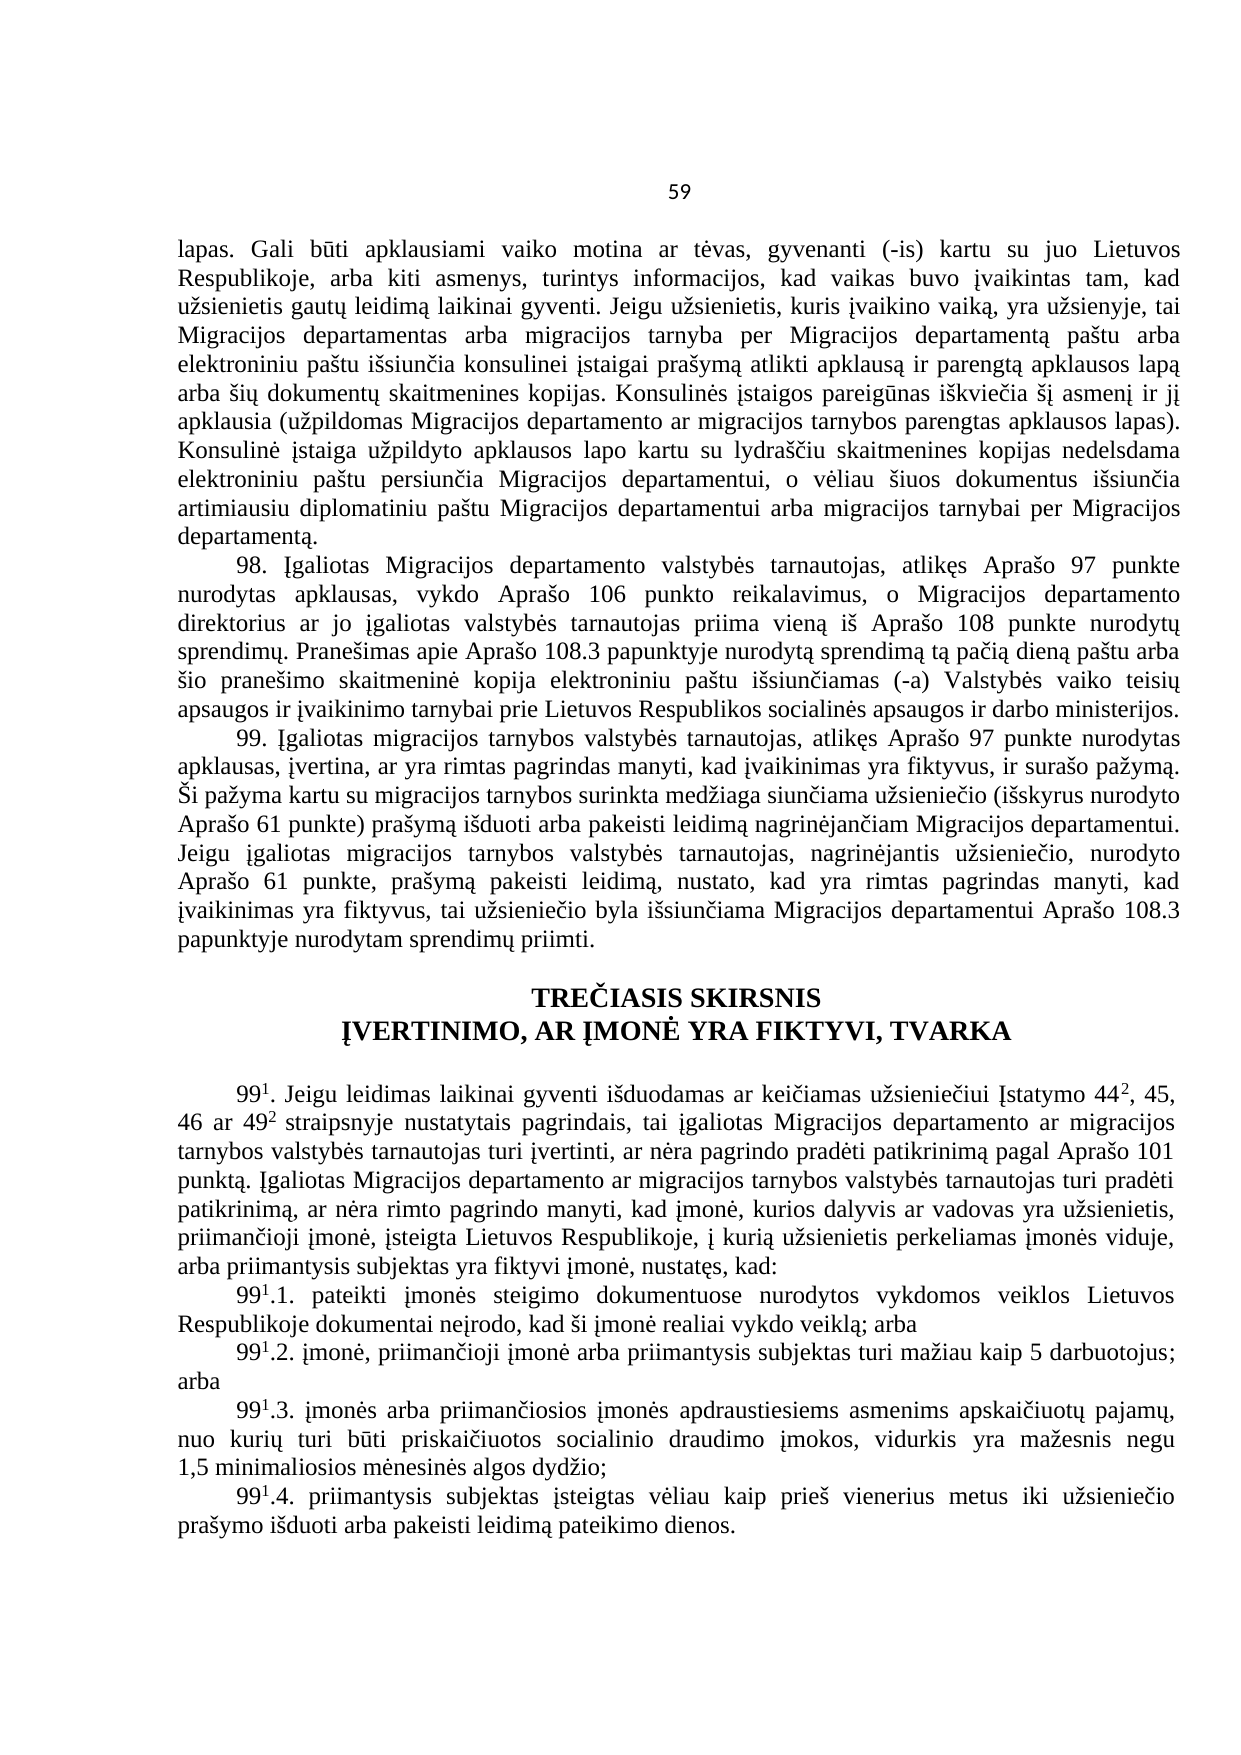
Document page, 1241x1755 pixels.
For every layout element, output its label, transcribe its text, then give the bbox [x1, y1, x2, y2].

text 99. Įgaliotas migracijos tarnybos valstybės tarnautojas, atlikęs Aprašo 97 punkte nurodytas apklausas, įvertina, ar yra rimtas pagrindas manyti, kad įvaikinimas yra fiktyvus, ir surašo pažymą. Ši pažyma kartu su migracijos tarnybos surinkta medžiaga siunčiama užsieniečio (išskyrus nurodyto Aprašo 61 punkte) prašymą išduoti arba pakeisti leidimą nagrinėjančiam Migracijos departamentui. Jeigu įgaliotas migracijos tarnybos valstybės tarnautojas, nagrinėjantis užsieniečio, nurodyto Aprašo 61 punkte, prašymą pakeisti leidimą, nustato, kad yra rimtas pagrindas manyti, kad įvaikinimas yra fiktyvus, tai užsieniečio byla išsiunčiama Migracijos departamentui Aprašo 108.3 papunktyje nurodytam sprendimų priimti. [177, 723, 1181, 953]
text 991.2. įmonė, priimančioji įmonė arba priimantysis subjektas turi mažiau kaip 5 darbuotojus; arba [177, 1337, 1175, 1395]
text lapas. Gali būti apklausiami vaiko motina ar tėvas, gyvenanti (-is) kartu su juo Lietuvos Respublikoje, arba kiti asmenys, turintys informacijos, kad vaikas buvo įvaikintas tam, kad užsienietis gautų leidimą laikinai gyventi. Jeigu užsienietis, kuris įvaikino vaiką, yra užsienyje, tai Migracijos departamentas arba migracijos tarnyba per Migracijos departamentą paštu arba elektroniniu paštu išsiunčia konsulinei įstaigai prašymą atlikti apklausą ir parengtą apklausos lapą arba šių dokumentų skaitmenines kopijas. Konsulinės įstaigos pareigūnas iškviečia šį asmenį ir jį apklausia (užpildomas Migracijos departamento ar migracijos tarnybos parengtas apklausos lapas). Konsulinė įstaiga užpildyto apklausos lapo kartu su lydraščiu skaitmenines kopijas nedelsdama elektroniniu paštu persiunčia Migracijos departamentui, o vėliau šiuos dokumentus išsiunčia artimiausiu diplomatiniu paštu Migracijos departamentui arba migracijos tarnybai per Migracijos departamentą. [177, 234, 1181, 550]
text 991.3. įmonės arba priimančiosios įmonės apdraustiesiems asmenims apskaičiuotų pajamų, nuo kurių turi būti priskaičiuotos socialinio draudimo įmokos, vidurkis yra mažesnis negu 1,5 minimaliosios mėnesinės algos dydžio; [177, 1395, 1175, 1481]
text 991.1. pateikti įmonės steigimo dokumentuose nurodytos vykdomos veiklos Lietuvos Respublikoje dokumentai neįrodo, kad ši įmonė realiai vykdo veiklą; arba [177, 1280, 1175, 1337]
text 991. Jeigu leidimas laikinai gyventi išduodamas ar keičiamas užsieniečiui Įstatymo 442, 45, 46 ar 492 straipsnyje nustatytais pagrindais, tai įgaliotas Migracijos departamento ar migracijos tarnybos valstybės tarnautojas turi įvertinti, ar nėra pagrindo pradėti patikrinimą pagal Aprašo 101 punktą. Įgaliotas Migracijos departamento ar migracijos tarnybos valstybės tarnautojas turi pradėti patikrinimą, ar nėra rimto pagrindo manyti, kad įmonė, kurios dalyvis ar vadovas yra užsienietis, priimančioji įmonė, įsteigta Lietuvos Respublikoje, į kurią užsienietis perkeliamas įmonės viduje, arba priimantysis subjektas yra fiktyvi įmonė, nustatęs, kad: [177, 1079, 1175, 1280]
text ĮVERTINIMO, AR ĮMONĖ YRA FIKTYVI, TVARKA [177, 1014, 1175, 1046]
text 98. Įgaliotas Migracijos departamento valstybės tarnautojas, atlikęs Aprašo 97 punkte nurodytas apklausas, vykdo Aprašo 106 punkto reikalavimus, o Migracijos departamento direktorius ar jo įgaliotas valstybės tarnautojas priima vieną iš Aprašo 108 punkte nurodytų sprendimų. Pranešimas apie Aprašo 108.3 papunktyje nurodytą sprendimą tą pačią dieną paštu arba šio pranešimo skaitmeninė kopija elektroniniu paštu išsiunčiamas (-a) Valstybės vaiko teisių apsaugos ir įvaikinimo tarnybai prie Lietuvos Respublikos socialinės apsaugos ir darbo ministerijos. [177, 550, 1181, 723]
text TREČIASIS SKIRSNIS [177, 981, 1175, 1014]
text 991.4. priimantysis subjektas įsteigtas vėliau kaip prieš vienerius metus iki užsieniečio prašymo išduoti arba pakeisti leidimą pateikimo dienos. [177, 1481, 1175, 1539]
